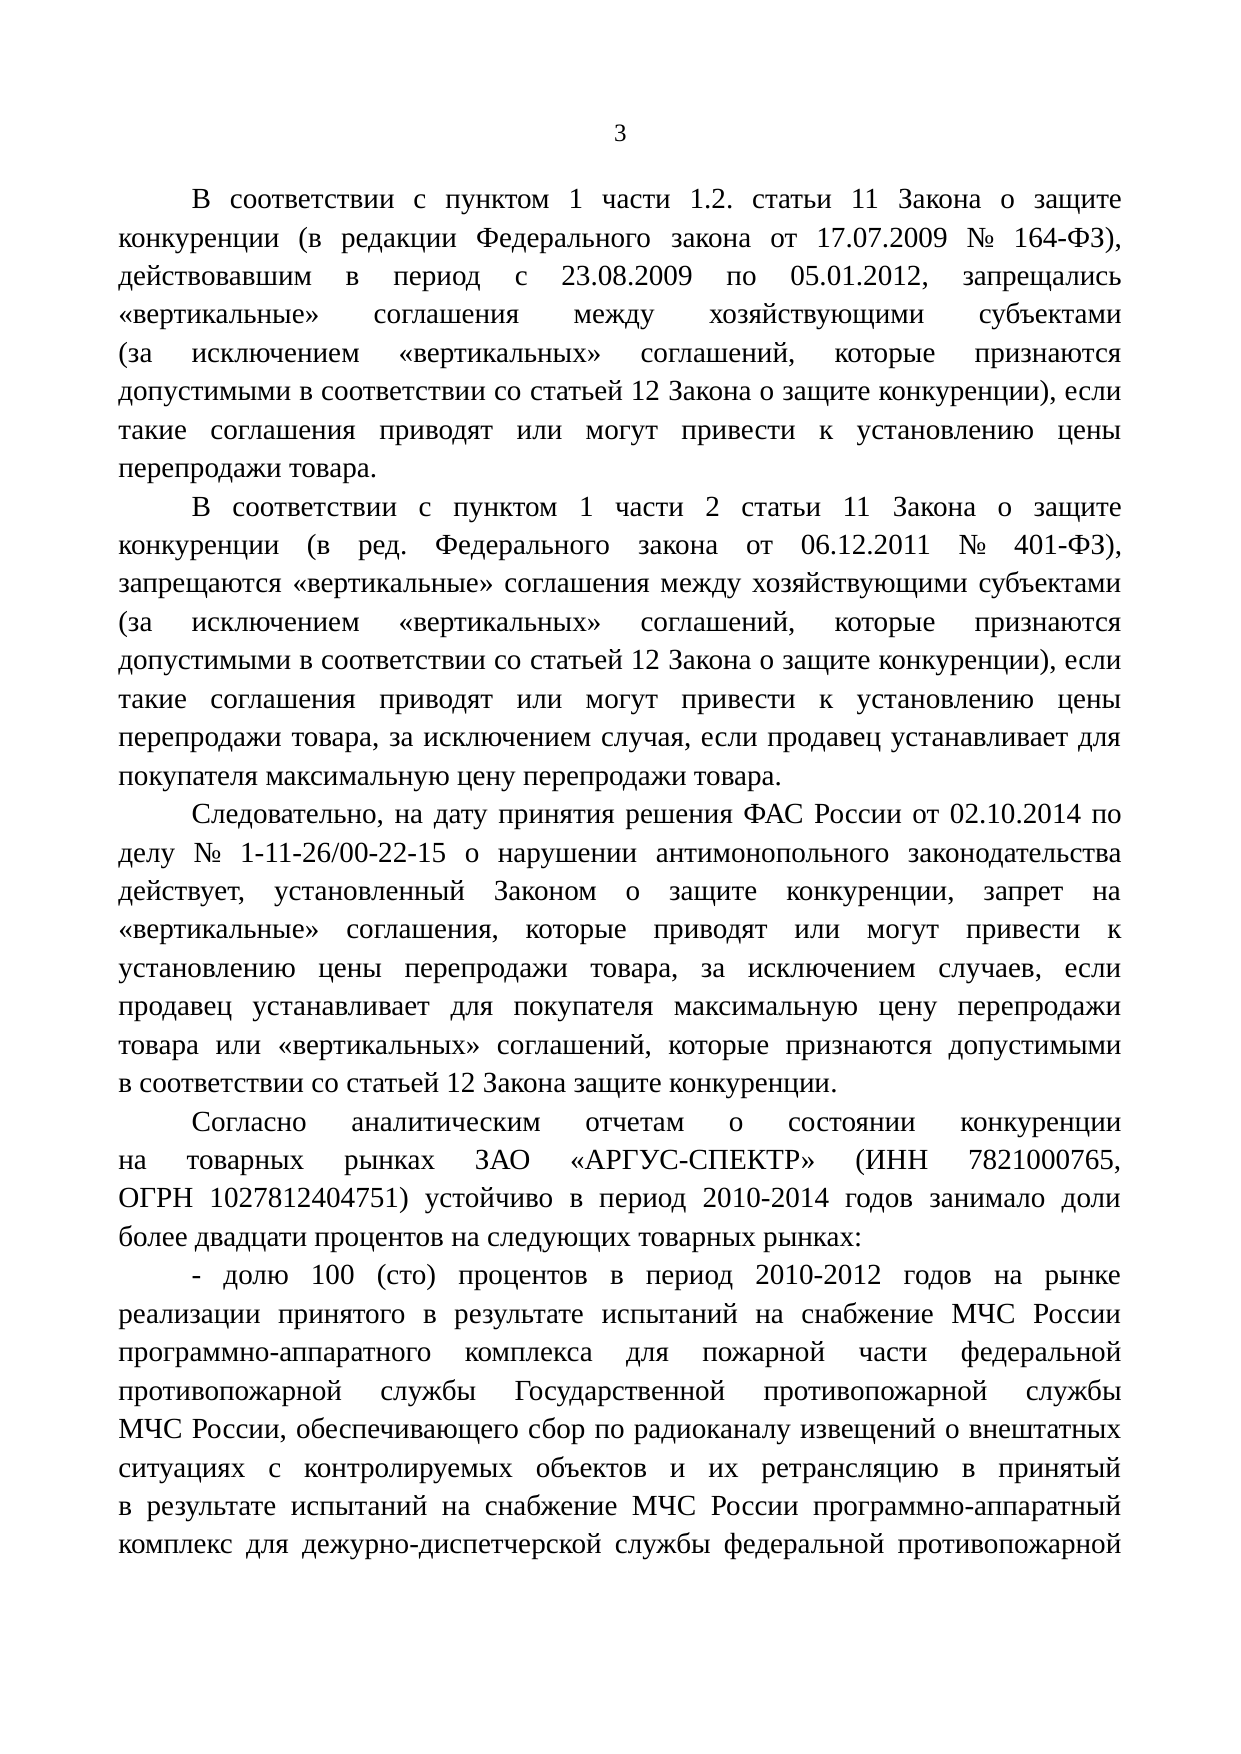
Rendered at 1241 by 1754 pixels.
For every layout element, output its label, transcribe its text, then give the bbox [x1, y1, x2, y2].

text - долю 100 (сто) процентов в период 2010-2012 годов на рынке реализации принятого в результате испытаний на снабжение МЧС России программно-аппаратного комплекса для пожарной части федеральной противопожарной службы Государственной противопожарной службы МЧС России, обеспечивающего сбор по радиоканалу извещений о внештатных ситуациях с контролируемых объектов и их ретрансляцию в принятый в результате испытаний на снабжение МЧС России программно-аппаратный комплекс для дежурно-диспетчерской службы федеральной противопожарной [118, 1253, 1122, 1560]
text Следовательно, на дату принятия решения ФАС России от 02.10.2014 по делу № 1-11-26/00-22-15 о нарушении антимонопольного законодательства действует, установленный Законом о защите конкуренции, запрет на «вертикальные» соглашения, которые приводят или могут привести к установлению цены перепродажи товара, за исключением случаев, если продавец устанавливает для покупателя максимальную цену перепродажи товара или «вертикальных» соглашений, которые признаются допустимыми в соответствии со статьей 12 Закона защите конкуренции. [118, 791, 1122, 1099]
text Согласно аналитическим отчетам о состоянии конкуренции на товарных рынках ЗАО «АРГУС-СПЕКТР» (ИНН 7821000765, ОГРН 1027812404751) устойчиво в период 2010-2014 годов занимало доли более двадцати процентов на следующих товарных рынках: [118, 1099, 1122, 1253]
text В соответствии с пунктом 1 части 1.2. статьи 11 Закона о защите конкуренции (в редакции Федерального закона от 17.07.2009 № 164-ФЗ), действовавшим в период с 23.08.2009 по 05.01.2012, запрещались «вертикальные» соглашения между хозяйствующими субъектами (за исключением «вертикальных» соглашений, которые признаются допустимыми в соответствии со статьей 12 Закона о защите конкуренции), если такие соглашения приводят или могут привести к установлению цены перепродажи товара. [118, 176, 1122, 484]
text В соответствии с пунктом 1 части 2 статьи 11 Закона о защите конкуренции (в ред. Федерального закона от 06.12.2011 № 401-ФЗ), запрещаются «вертикальные» соглашения между хозяйствующими субъектами (за исключением «вертикальных» соглашений, которые признаются допустимыми в соответствии со статьей 12 Закона о защите конкуренции), если такие соглашения приводят или могут привести к установлению цены перепродажи товара, за исключением случая, если продавец устанавливает для покупателя максимальную цену перепродажи товара. [118, 484, 1122, 791]
